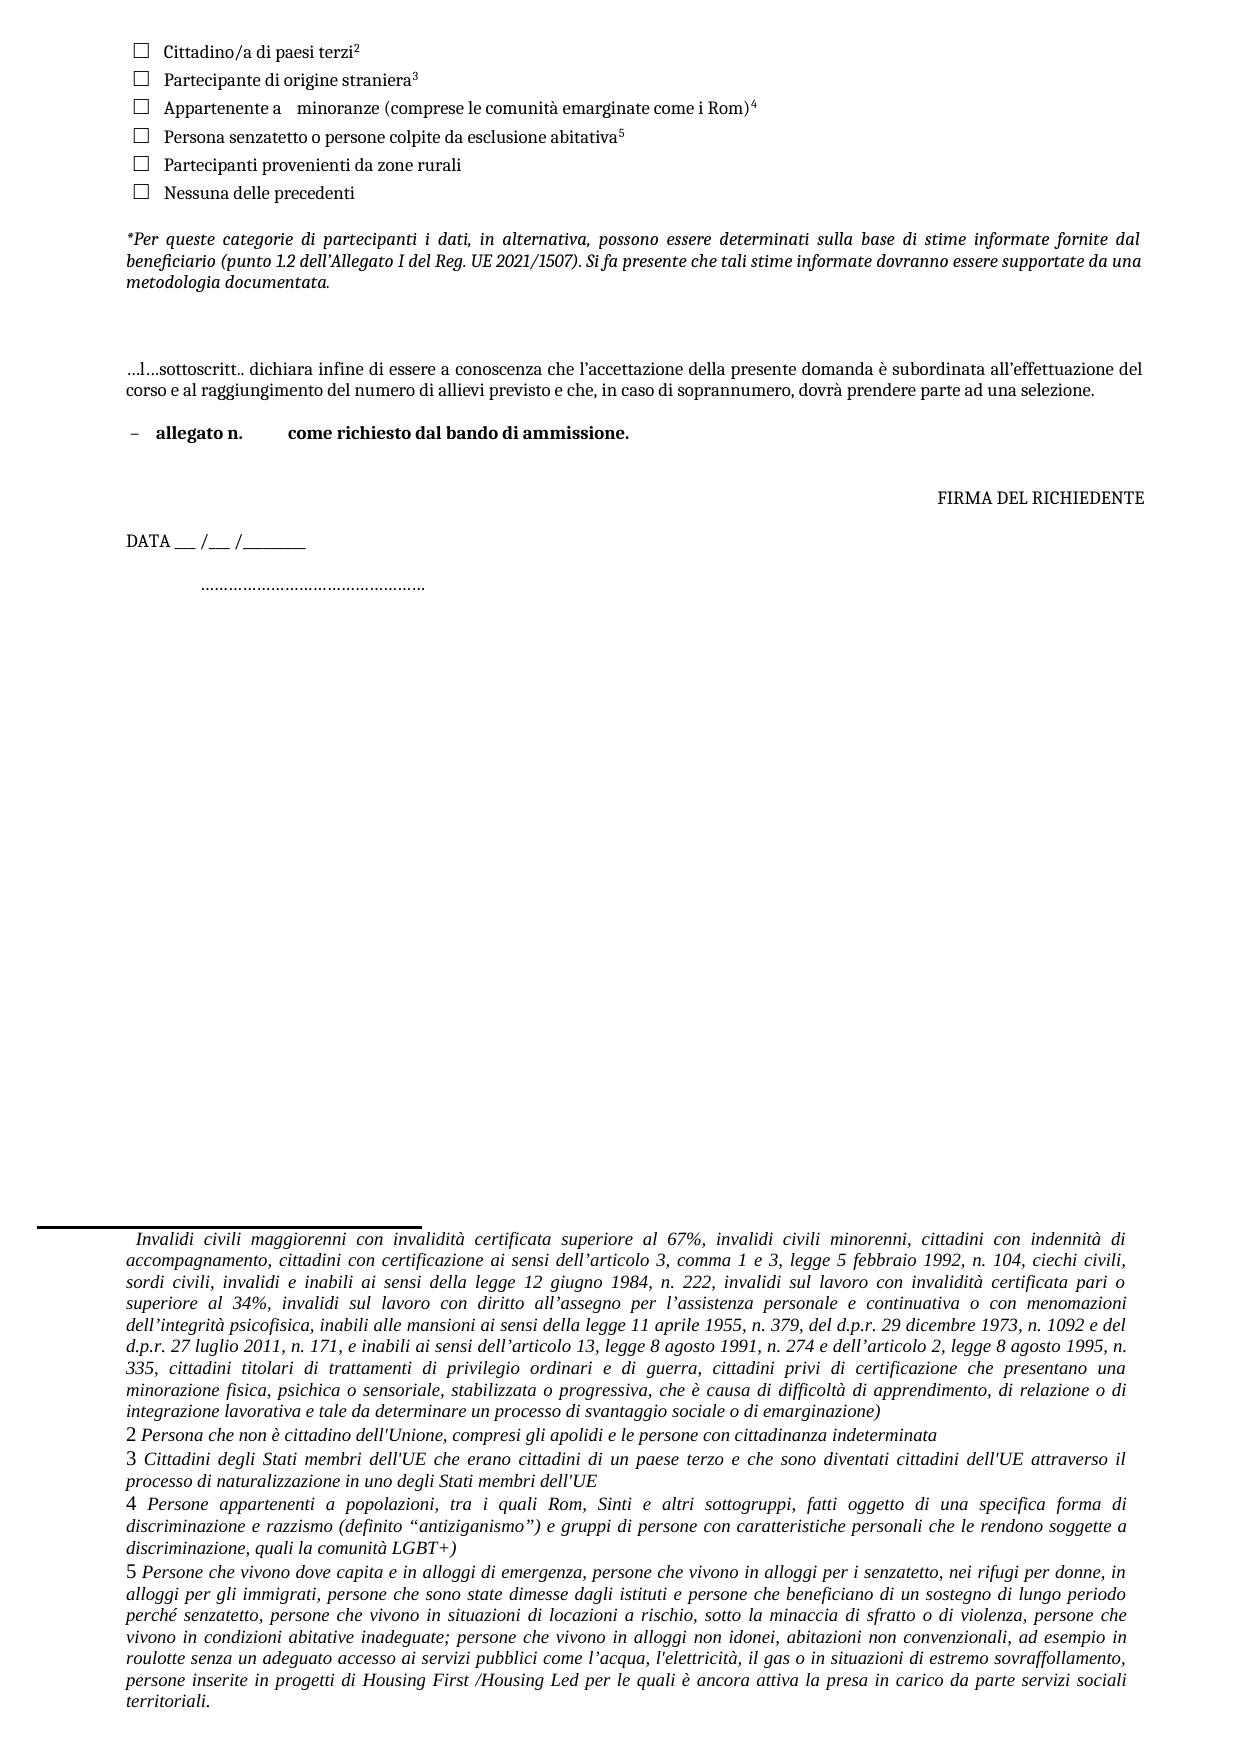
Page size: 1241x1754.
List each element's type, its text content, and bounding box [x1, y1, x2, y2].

text DATA ___ /___ /_________ ………………………………………… [126, 531, 1145, 595]
text *Per queste categorie di partecipanti i dati, in alternativa, possono essere determinati sulla base di stime informate fornite dal beneficiario (punto 1.2 dell’Allegato I del Reg. UE 2021/1507). Si fa presente che tali stime informate dovranno essere supportate da una metodologia documentata. [126, 229, 1145, 293]
text Persona che non è cittadino dell'Unione, compresi gli apolidi e le persone con cittadinanza indeterminata [126, 1422, 1130, 1446]
text □ Persona senzatetto o persone colpite da esclusione abitativa [134, 122, 1142, 151]
text – allegato n. come richiesto dal bando di ammissione. [126, 423, 1145, 444]
text □ Cittadino/a di paesi terzi [134, 37, 1142, 66]
text □ Partecipanti provenienti da zone rurali [134, 151, 1142, 179]
text Persone che vivono dove capita e in alloggi di emergenza, persone che vivono in alloggi per i senzatetto, nei rifugi per donne, in alloggi per gli immigrati, persone che sono state dimesse dagli istituti e persone che beneficiano di un sostegno di lungo periodo perché senzatetto, persone che vivono in situazioni di locazioni a rischio, sotto la minaccia di sfratto o di violenza, persone che vivono in condizioni abitative inadeguate; persone che vivono in alloggi non idonei, abitazioni non convenzionali, ad esempio in roulotte senza un adeguato accesso ai servizi pubblici come l’acqua, l'elettricità, il gas o in situazioni di estremo sovraffollamento, persone inserite in progetti di Housing First /Housing Led per le quali è ancora attiva la presa in carico da parte servizi sociali territoriali. [126, 1558, 1130, 1712]
text Cittadini degli Stati membri dell'UE che erano cittadini di un paese terzo e che sono diventati cittadini dell'UE attraverso il processo di naturalizzazione in uno degli Stati membri dell'UE [126, 1446, 1130, 1491]
text □ Appartenente a minoranze (comprese le comunità emarginate come i Rom) [134, 94, 1142, 122]
text …l…sottoscritt.. dichiara infine di essere a conoscenza che l’accettazione della presente domanda è subordinata all’effettuazione del corso e al raggiungimento del numero di allievi previsto e che, in caso di soprannumero, dovrà prendere parte ad una selezione. [126, 358, 1145, 401]
text □ Nessuna delle precedenti [134, 179, 1142, 207]
text Persone appartenenti a popolazioni, tra i quali Rom, Sinti e altri sottogruppi, fatti oggetto di una specifica forma di discriminazione e razzismo (definito “antiziganismo”) e gruppi di persone con caratteristiche personali che le rendono soggette a discriminazione, quali la comunità LGBT+) [126, 1491, 1130, 1558]
text □ Partecipante di origine straniera [134, 66, 1142, 94]
text FIRMA DEL RICHIEDENTE [126, 466, 1145, 509]
text Invalidi civili maggiorenni con invalidità certificata superiore al 67%, invalidi civili minorenni, cittadini con indennità di accompagnamento, cittadini con certificazione ai sensi dell’articolo 3, comma 1 e 3, legge 5 febbraio 1992, n. 104, ciechi civili, sordi civili, invalidi e inabili ai sensi della legge 12 giugno 1984, n. 222, invalidi sul lavoro con invalidità certificata pari o superiore al 34%, invalidi sul lavoro con diritto all’assegno per l’assistenza personale e continuativa o con menomazioni dell’integrità psicofisica, inabili alle mansioni ai sensi della legge 11 aprile 1955, n. 379, del d.p.r. 29 dicembre 1973, n. 1092 e del d.p.r. 27 luglio 2011, n. 171, e inabili ai sensi dell’articolo 13, legge 8 agosto 1991, n. 274 e dell’articolo 2, legge 8 agosto 1995, n. 335, cittadini titolari di trattamenti di privilegio ordinari e di guerra, cittadini privi di certificazione che presentano una minorazione fisica, psichica o sensoriale, stabilizzata o progressiva, che è causa di difficoltà di apprendimento, di relazione o di integrazione lavorativa e tale da determinare un processo di svantaggio sociale o di emarginazione) [126, 1228, 1130, 1422]
